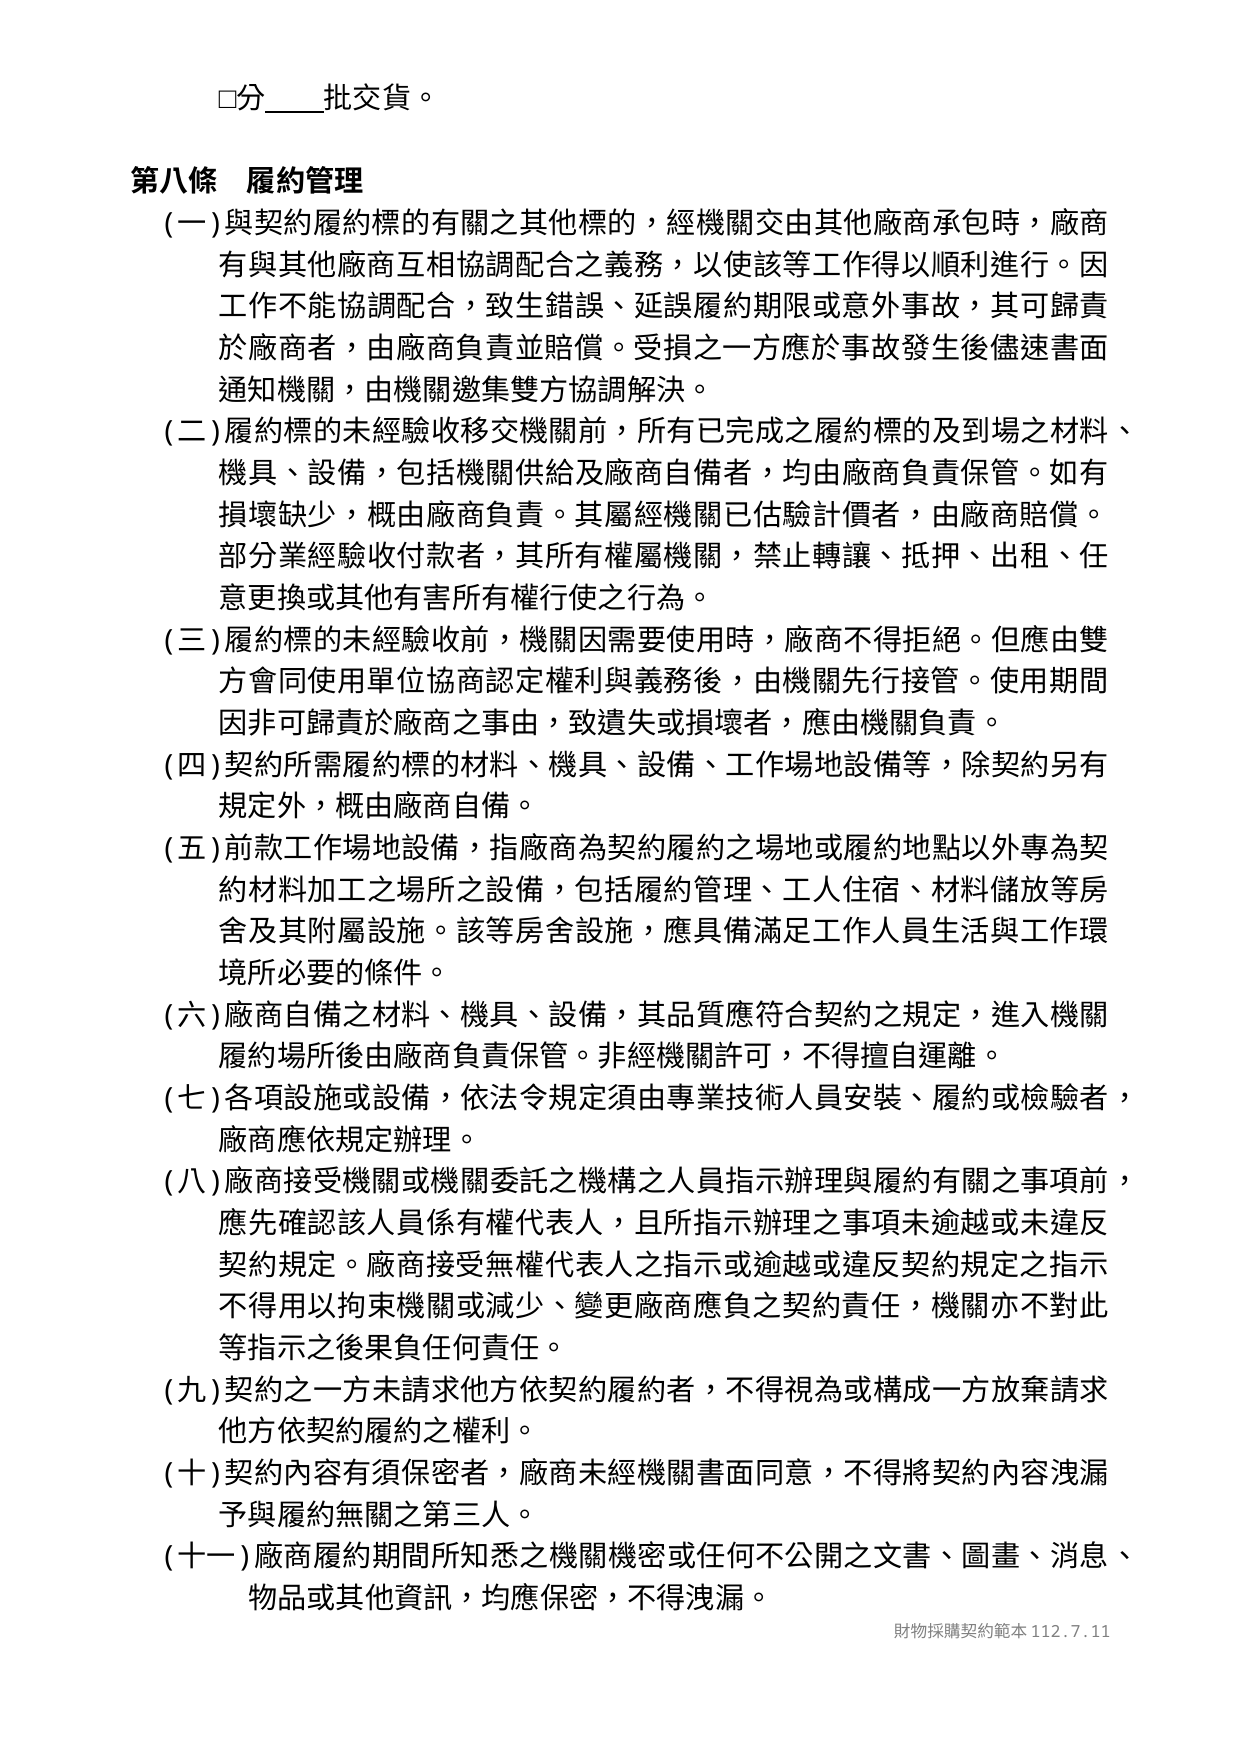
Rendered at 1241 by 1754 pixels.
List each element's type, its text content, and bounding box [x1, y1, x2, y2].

text 第八條 履約管理 [130, 158, 1110, 200]
text (四)契約所需履約標的材料、機具、設備、工作場地設備等，除契約另有規定外，概由廠商自備。 [159, 742, 1110, 825]
text (十)契約內容有須保密者，廠商未經機關書面同意，不得將契約內容洩漏予與履約無關之第三人。 [159, 1450, 1110, 1533]
text (三)履約標的未經驗收前，機關因需要使用時，廠商不得拒絕。但應由雙方會同使用單位協商認定權利與義務後，由機關先行接管。使用期間因非可歸責於廠商之事由，致遺失或損壞者，應由機關負責。 [159, 617, 1110, 742]
text (七)各項設施或設備，依法令規定須由專業技術人員安裝、履約或檢驗者，廠商應依規定辦理。 [159, 1075, 1110, 1158]
text (八)廠商接受機關或機關委託之機構之人員指示辦理與履約有關之事項前，應先確認該人員係有權代表人，且所指示辦理之事項未逾越或未違反契約規定。廠商接受無權代表人之指示或逾越或違反契約規定之指示，不得用以拘束機關或減少、變更廠商應負之契約責任，機關亦不對此等指示之後果負任何責任。 [159, 1158, 1110, 1367]
text (十一)廠商履約期間所知悉之機關機密或任何不公開之文書、圖畫、消息、物品或其他資訊，均應保密，不得洩漏。 [159, 1533, 1110, 1617]
text (六)廠商自備之材料、機具、設備，其品質應符合契約之規定，進入機關履約場所後由廠商負責保管。非經機關許可，不得擅自運離。 [159, 992, 1110, 1075]
text (五)前款工作場地設備，指廠商為契約履約之場地或履約地點以外專為契約材料加工之場所之設備，包括履約管理、工人住宿、材料儲放等房舍及其附屬設施。該等房舍設施，應具備滿足工作人員生活與工作環境所必要的條件。 [159, 825, 1110, 992]
text (一)與契約履約標的有關之其他標的，經機關交由其他廠商承包時，廠商有與其他廠商互相協調配合之義務，以使該等工作得以順利進行。因工作不能協調配合，致生錯誤、延誤履約期限或意外事故，其可歸責於廠商者，由廠商負責並賠償。受損之一方應於事故發生後儘速書面通知機關，由機關邀集雙方協調解決。 [159, 200, 1110, 408]
text (九)契約之一方未請求他方依契約履約者，不得視為或構成一方放棄請求他方依契約履約之權利。 [159, 1367, 1110, 1450]
text □分 批交貨。 [218, 75, 1104, 117]
text (二)履約標的未經驗收移交機關前，所有已完成之履約標的及到場之材料、機具、設備，包括機關供給及廠商自備者，均由廠商負責保管。如有損壞缺少，概由廠商負責。其屬經機關已估驗計價者，由廠商賠償。部分業經驗收付款者，其所有權屬機關，禁止轉讓、抵押、出租、任意更換或其他有害所有權行使之行為。 [159, 408, 1110, 617]
